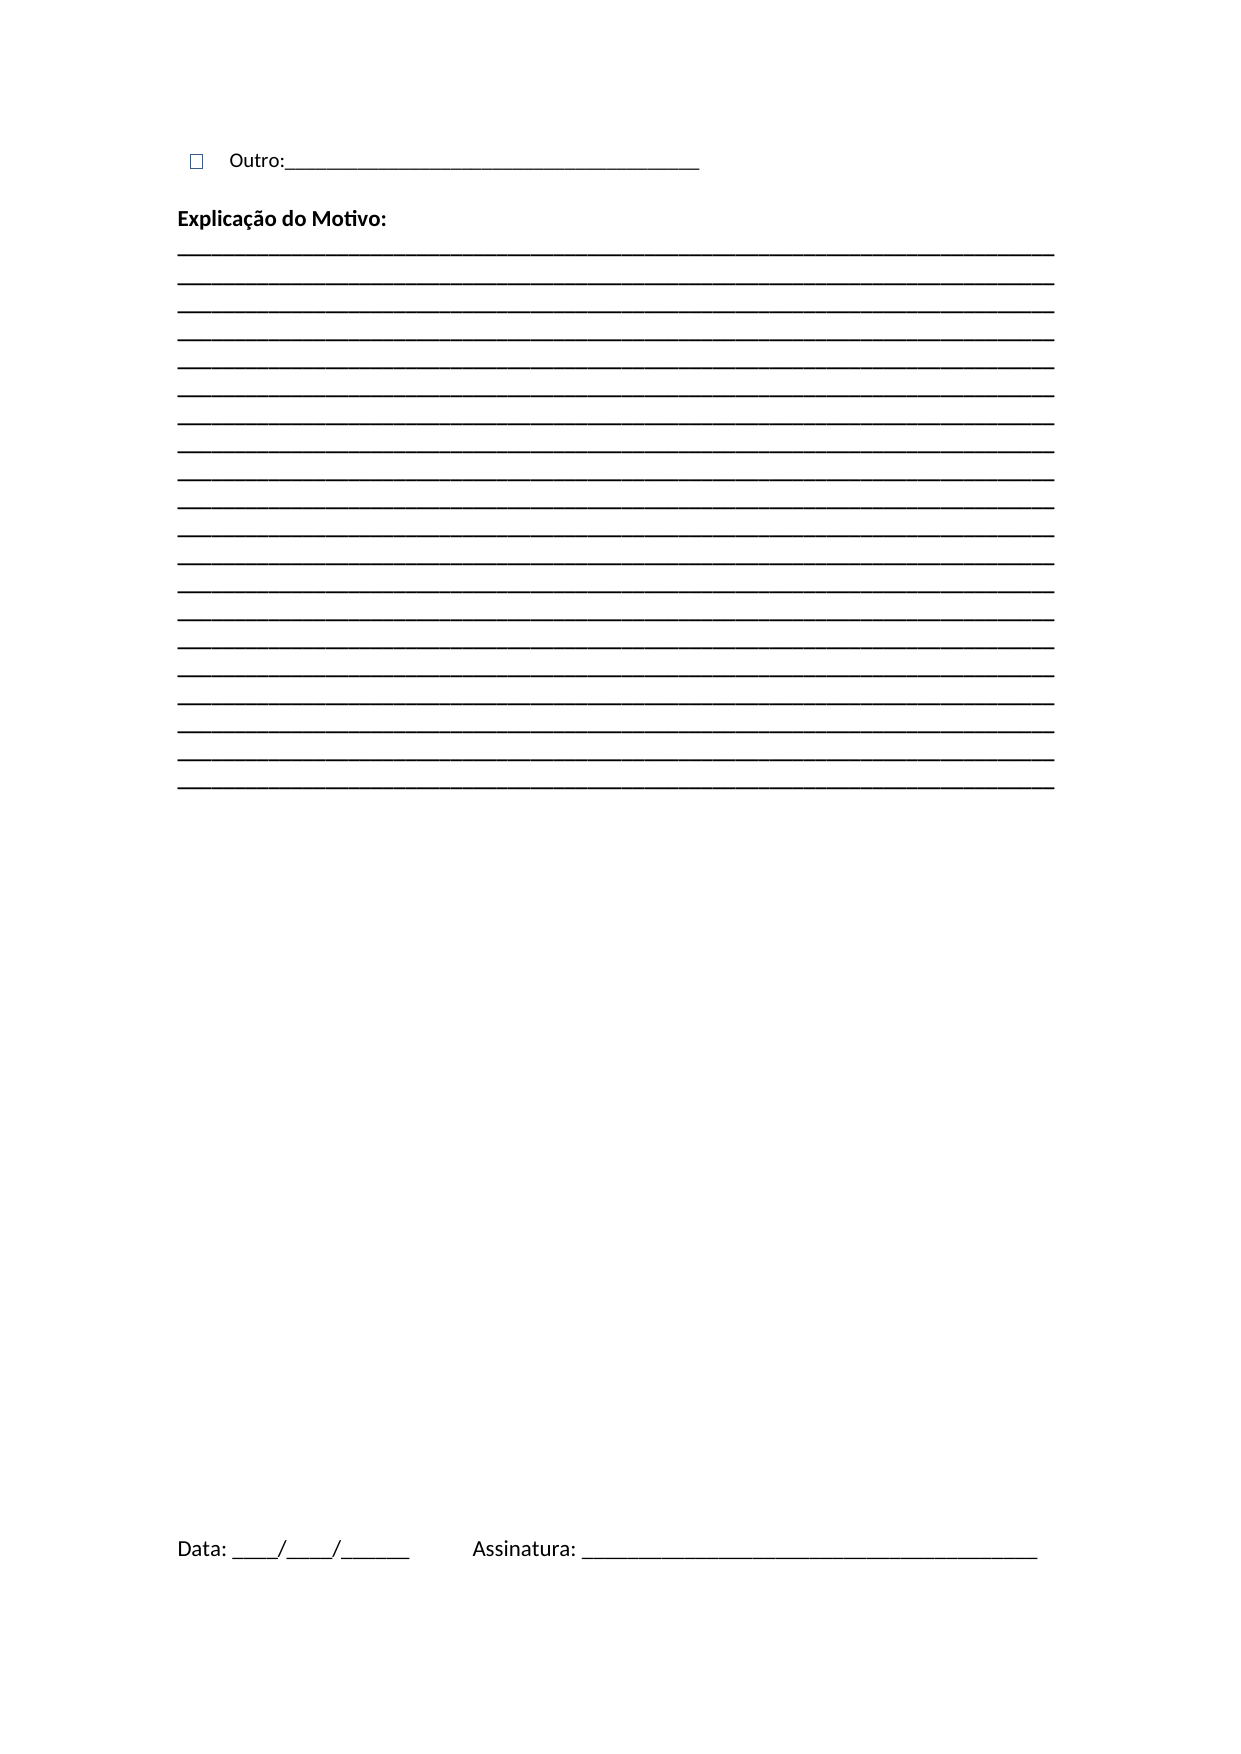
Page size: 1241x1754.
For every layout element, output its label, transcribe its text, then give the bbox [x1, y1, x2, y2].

text Explicação do Motivo: [177, 204, 1063, 232]
text ____________________________________________________________________________________________________________________________________________________________________________________________________________________________________________________________________________________________________________________________________________________________________________________________________________________________________________________________________________________________________________________________________________________________________________________________________________________________________________________________________________________________________________________________________________________________________________________________________________________________________________________________________________________________________________________________________________________________________________________________________________________________________________________________________________________________________________________________________________________________________________________________________________________________________________________________________________________________________________________________________________________________________________________________________________________________________________________________________________________________________________________________________________________________________________________________________ [177, 232, 1063, 792]
table_cell Outro:________________________________________ [218, 148, 1078, 176]
text Data: ____/____/______ Assinatura: ­­­­­­­­­­­­­­­­­­________________________________________ [177, 1534, 1063, 1562]
table_cell [177, 148, 218, 176]
